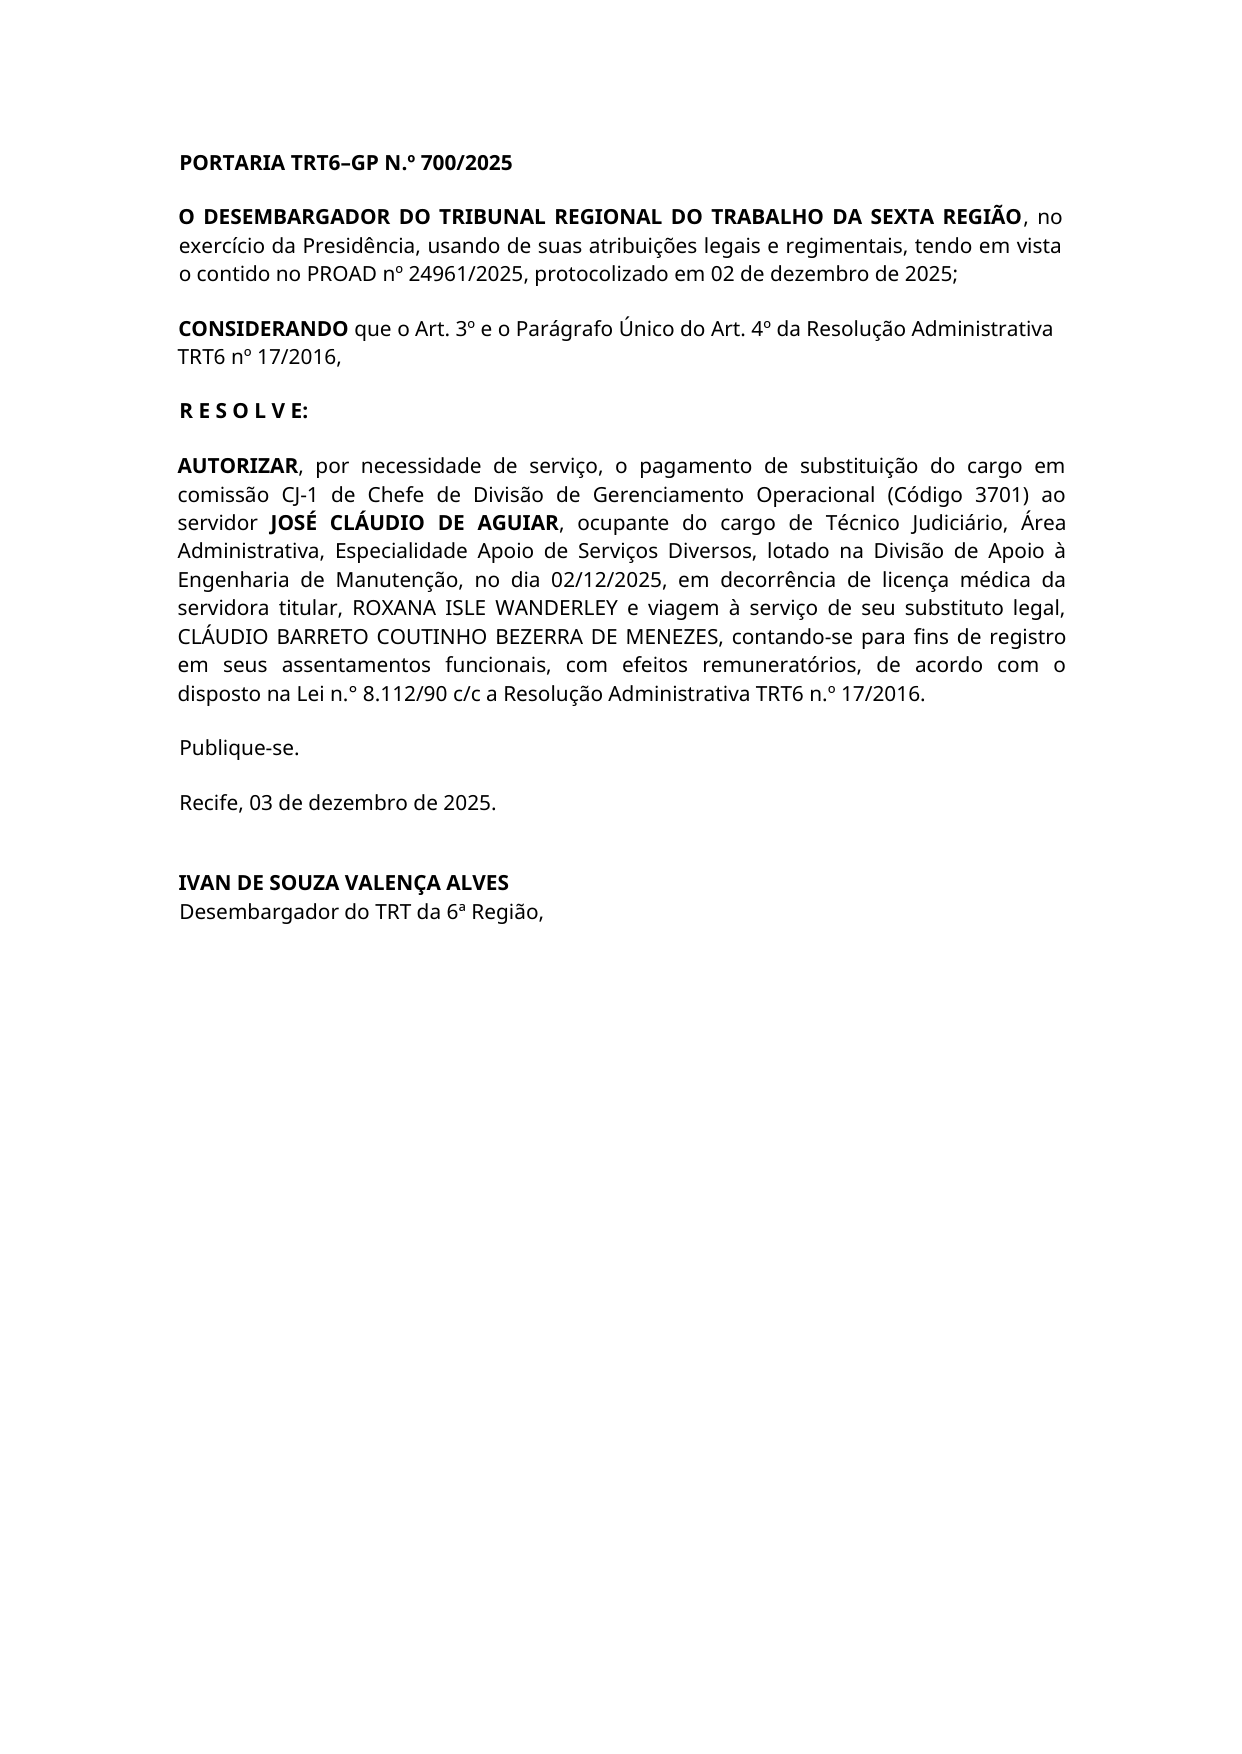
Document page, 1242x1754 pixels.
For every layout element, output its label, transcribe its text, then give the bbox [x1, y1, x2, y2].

text CONSIDERANDO que o Art. 3º e o Parágrafo Único do Art. 4º da Resolução Administrativa TRT6 nº 17/2016, [177, 314, 1060, 371]
text Recife, 03 de dezembro de 2025. [179, 788, 1067, 816]
text IVAN DE SOUZA VALENÇA ALVES [178, 868, 1067, 896]
text Desembargador do TRT da 6ª Região, [179, 897, 1067, 926]
text PORTARIA TRT6–GP N.º 700/2025 [179, 148, 1067, 176]
text Publique-se. [179, 733, 1067, 762]
text AUTORIZAR, por necessidade de serviço, o pagamento de substituição do cargo em comissão CJ-1 de Chefe de Divisão de Gerenciamento Operacional (Código 3701) ao servidor JOSÉ CLÁUDIO DE AGUIAR, ocupante do cargo de Técnico Judiciário, Área Administrativa, Especialidade Apoio de Serviços Diversos, lotado na Divisão de Apoio à Engenharia de Manutenção, no dia 02/12/2025, em decorrência de licença médica da servidora titular, ROXANA ISLE WANDERLEY e viagem à serviço de seu substituto legal, CLÁUDIO BARRETO COUTINHO BEZERRA DE MENEZES, contando-se para fins de registro em seus assentamentos funcionais, com efeitos remuneratórios, de acordo com o disposto na Lei n.° 8.112/90 c/c a Resolução Administrativa TRT6 n.º 17/2016. [177, 451, 1067, 707]
text O DESEMBARGADOR DO TRIBUNAL REGIONAL DO TRABALHO DA SEXTA REGIÃO, no exercício da Presidência, usando de suas atribuições legais e regimentais, tendo em vista o contido no PROAD nº 24961/2025, protocolizado em 02 de dezembro de 2025; [178, 202, 1063, 288]
text R E S O L V E: [179, 397, 1067, 425]
